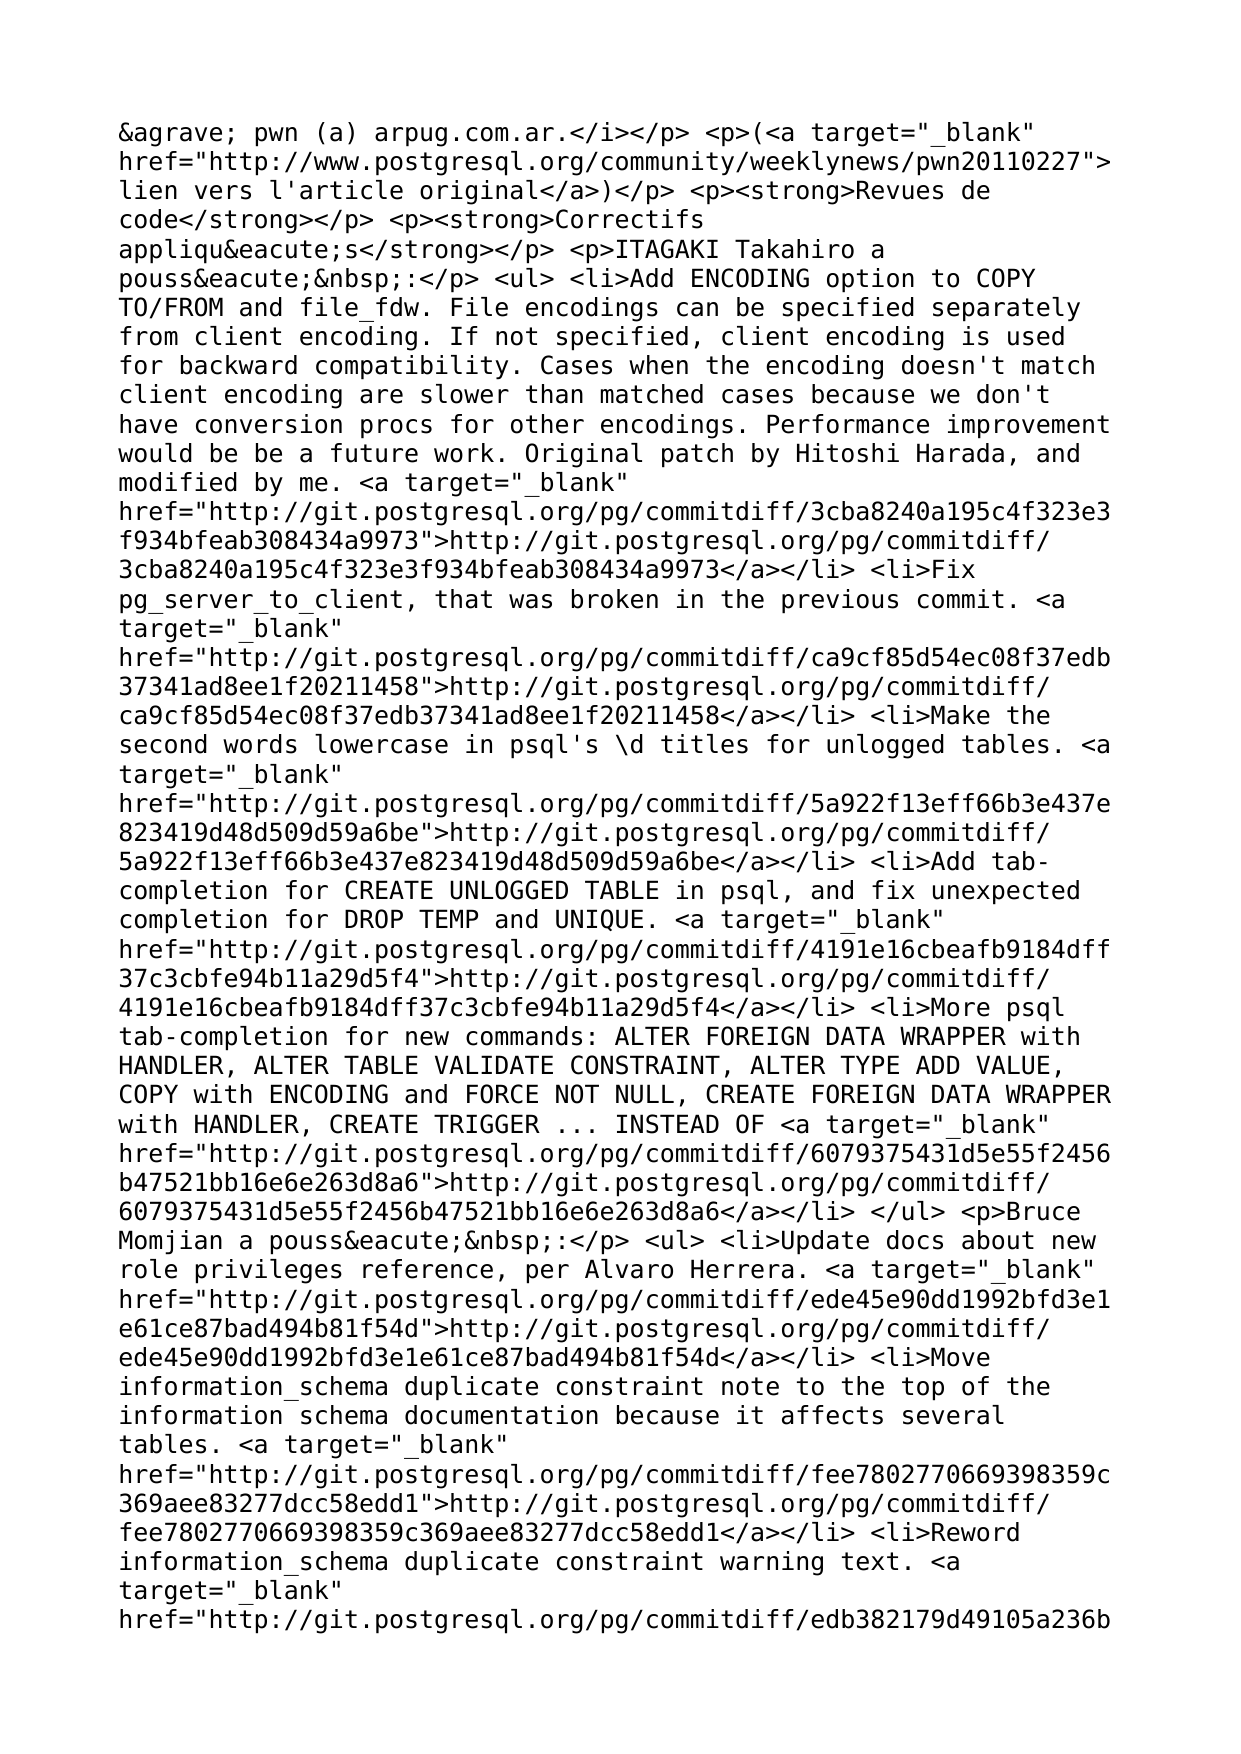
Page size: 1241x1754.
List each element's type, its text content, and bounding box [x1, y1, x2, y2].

text &agrave; pwn (a) arpug.com.ar.</i></p> <p>(<a target="_blank" href="http://www.postgresql.org/community/weeklynews/pwn20110227">lien vers l'article original</a>)</p> <p><strong>Revues de code</strong></p> <p><strong>Correctifs appliqu&eacute;s</strong></p> <p>ITAGAKI Takahiro a pouss&eacute;&nbsp;:</p> <ul> <li>Add ENCODING option to COPY TO/FROM and file_fdw. File encodings can be specified separately from client encoding. If not specified, client encoding is used for backward compatibility. Cases when the encoding doesn't match client encoding are slower than matched cases because we don't have conversion procs for other encodings. Performance improvement would be be a future work. Original patch by Hitoshi Harada, and modified by me. <a target="_blank" href="http://git.postgresql.org/pg/commitdiff/3cba8240a195c4f323e3f934bfeab308434a9973">http://git.postgresql.org/pg/commitdiff/3cba8240a195c4f323e3f934bfeab308434a9973</a></li> <li>Fix pg_server_to_client, that was broken in the previous commit. <a target="_blank" href="http://git.postgresql.org/pg/commitdiff/ca9cf85d54ec08f37edb37341ad8ee1f20211458">http://git.postgresql.org/pg/commitdiff/ca9cf85d54ec08f37edb37341ad8ee1f20211458</a></li> <li>Make the second words lowercase in psql's \d titles for unlogged tables. <a target="_blank" href="http://git.postgresql.org/pg/commitdiff/5a922f13eff66b3e437e823419d48d509d59a6be">http://git.postgresql.org/pg/commitdiff/5a922f13eff66b3e437e823419d48d509d59a6be</a></li> <li>Add tab-completion for CREATE UNLOGGED TABLE in psql, and fix unexpected completion for DROP TEMP and UNIQUE. <a target="_blank" href="http://git.postgresql.org/pg/commitdiff/4191e16cbeafb9184dff37c3cbfe94b11a29d5f4">http://git.postgresql.org/pg/commitdiff/4191e16cbeafb9184dff37c3cbfe94b11a29d5f4</a></li> <li>More psql tab-completion for new commands: ALTER FOREIGN DATA WRAPPER with HANDLER, ALTER TABLE VALIDATE CONSTRAINT, ALTER TYPE ADD VALUE, COPY with ENCODING and FORCE NOT NULL, CREATE FOREIGN DATA WRAPPER with HANDLER, CREATE TRIGGER ... INSTEAD OF <a target="_blank" href="http://git.postgresql.org/pg/commitdiff/6079375431d5e55f2456b47521bb16e6e263d8a6">http://git.postgresql.org/pg/commitdiff/6079375431d5e55f2456b47521bb16e6e263d8a6</a></li> </ul> <p>Bruce Momjian a pouss&eacute;&nbsp;:</p> <ul> <li>Update docs about new role privileges reference, per Alvaro Herrera. <a target="_blank" href="http://git.postgresql.org/pg/commitdiff/ede45e90dd1992bfd3e1e61ce87bad494b81f54d">http://git.postgresql.org/pg/commitdiff/ede45e90dd1992bfd3e1e61ce87bad494b81f54d</a></li> <li>Move information_schema duplicate constraint note to the top of the information schema documentation because it affects several tables. <a target="_blank" href="http://git.postgresql.org/pg/commitdiff/fee7802770669398359c369aee83277dcc58edd1">http://git.postgresql.org/pg/commitdiff/fee7802770669398359c369aee83277dcc58edd1</a></li> <li>Reword information_schema duplicate constraint warning text. <a target="_blank" href="http://git.postgresql.org/pg/commitdiff/edb382179d49105a236b [118, 118, 1122, 1635]
